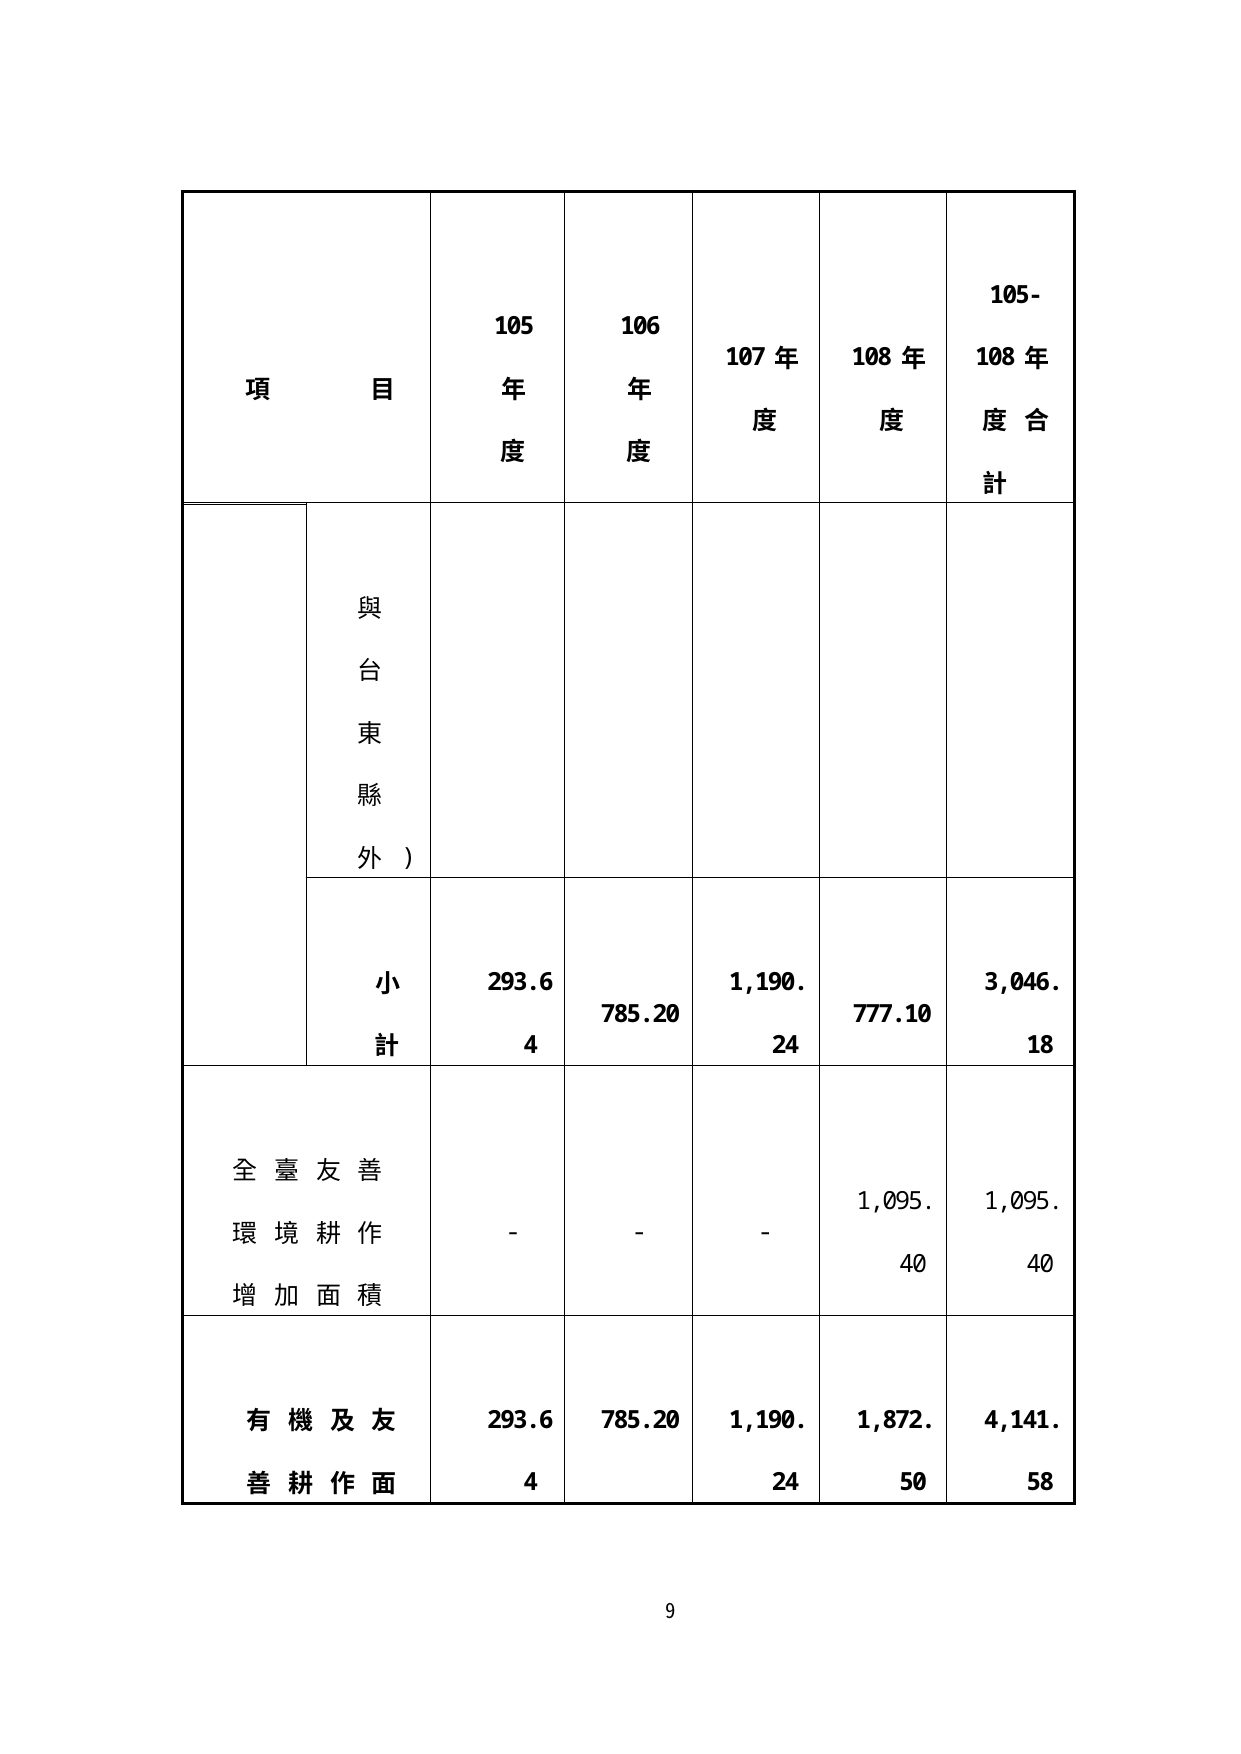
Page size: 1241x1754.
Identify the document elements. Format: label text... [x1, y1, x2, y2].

table_cell 785.20 [565, 878, 692, 1064]
table_header 107年度 [693, 193, 819, 502]
table_header 105年度 [431, 193, 564, 502]
table_header 105-108年度合計 [947, 193, 1073, 502]
table_cell [431, 503, 564, 877]
table_cell 785.20 [565, 1316, 692, 1502]
table_cell 293.64 [431, 878, 564, 1064]
table_cell 小 計 [307, 878, 430, 1064]
table_cell [947, 503, 1073, 877]
table_cell - [565, 1066, 692, 1314]
table_cell [184, 505, 306, 1064]
table_header 項 目 [184, 193, 430, 502]
table_cell [820, 503, 946, 877]
table_cell [693, 503, 819, 877]
table_header 108年度 [820, 193, 946, 502]
table_cell - [693, 1066, 819, 1314]
table_cell [565, 503, 692, 877]
table_cell 777.10 [820, 878, 946, 1064]
table_header 106年度 [565, 193, 692, 502]
table_cell - [431, 1066, 564, 1314]
table_cell 1,095.40 [947, 1066, 1073, 1314]
table_cell 293.64 [431, 1316, 564, 1502]
table_cell 1,872.50 [820, 1316, 946, 1502]
table_cell 1,190.24 [693, 878, 819, 1064]
table_cell 1,095.40 [820, 1066, 946, 1314]
table_cell 全臺友善環境耕作增加面積 [184, 1066, 430, 1314]
table_cell 有機及友善耕作面 [184, 1316, 430, 1502]
table_cell 與台東縣外) [307, 503, 430, 877]
table_cell 3,046.18 [947, 878, 1073, 1064]
table_cell 1,190.24 [693, 1316, 819, 1502]
table_cell 4,141.58 [947, 1316, 1073, 1502]
